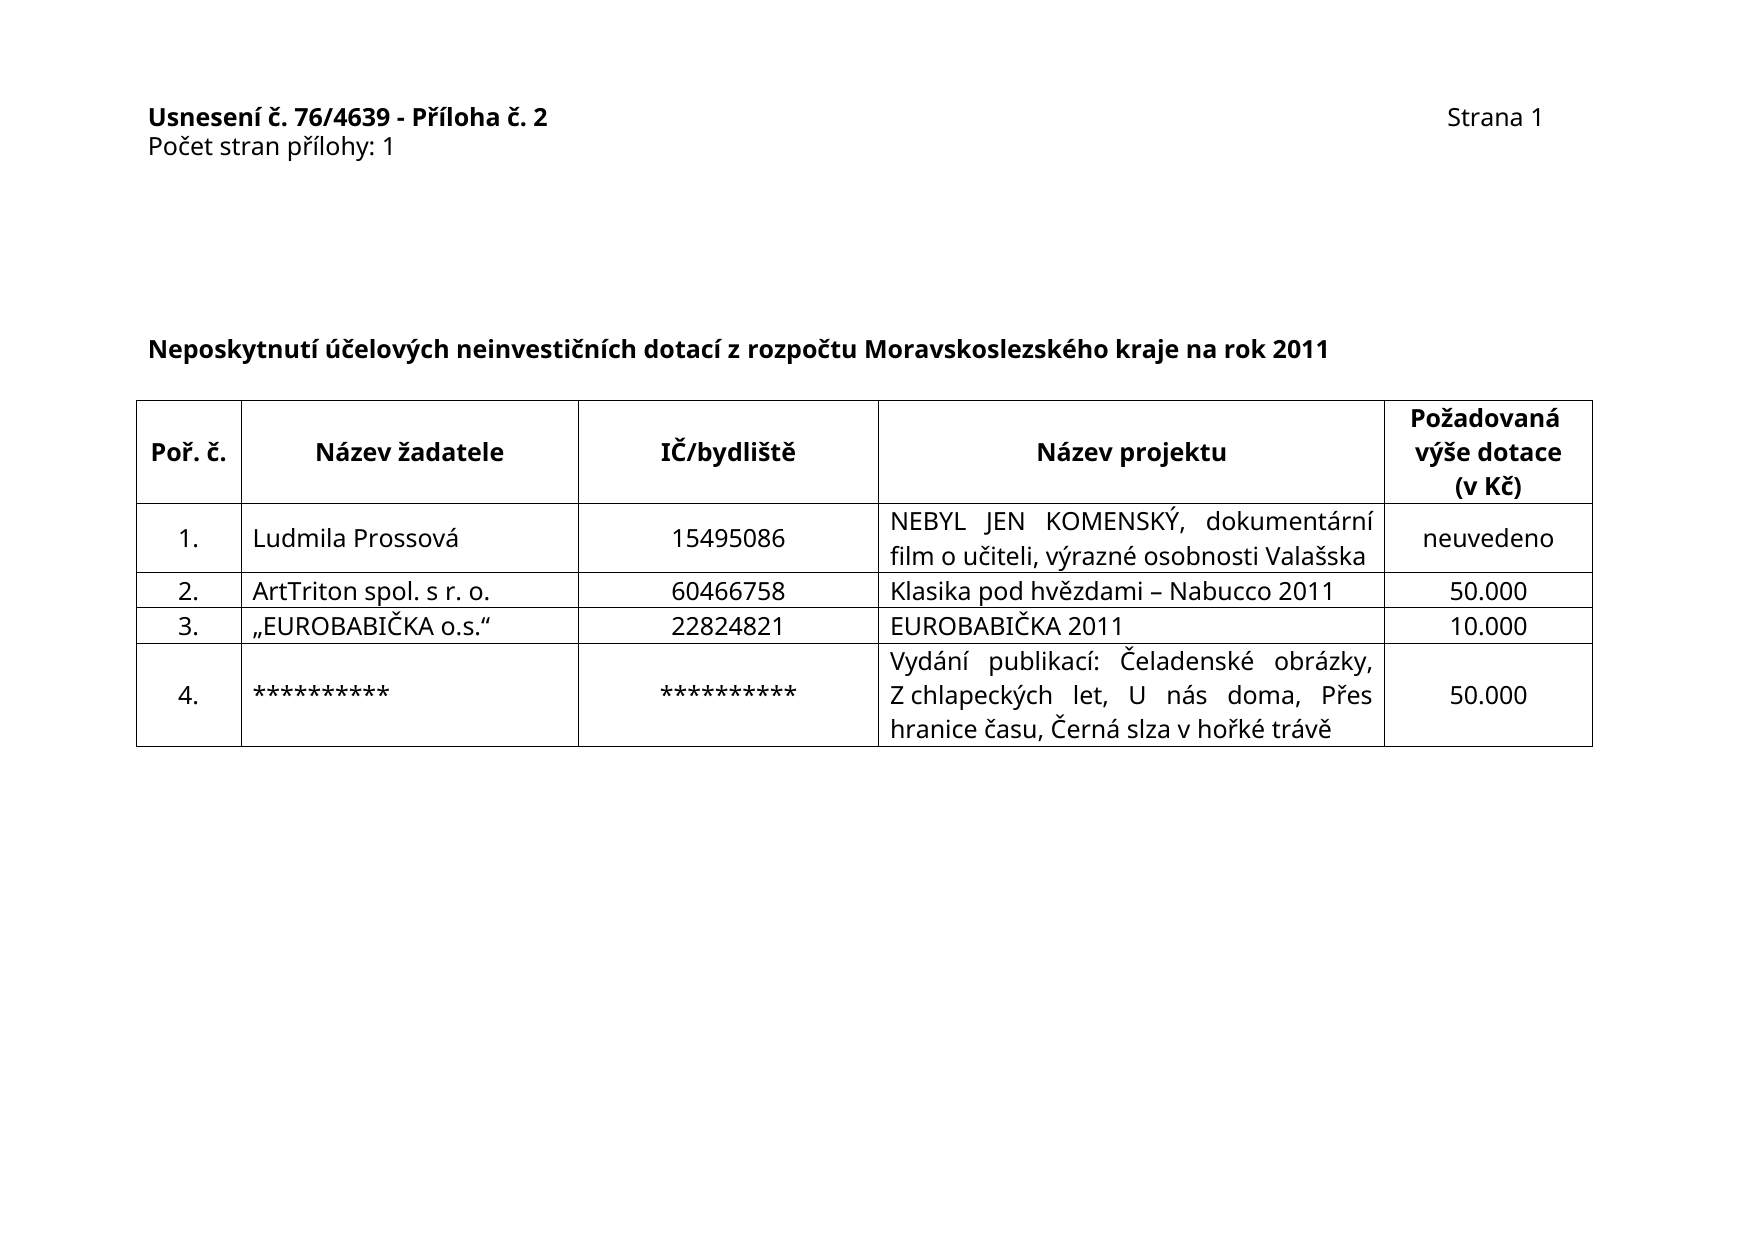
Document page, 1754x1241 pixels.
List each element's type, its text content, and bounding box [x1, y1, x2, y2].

table_cell 4. [137, 644, 241, 746]
table_cell ********** [242, 644, 578, 746]
table_cell 15495086 [579, 504, 878, 572]
table_cell 50.000 [1385, 644, 1592, 746]
text Neposkytnutí účelových neinvestičních dotací z rozpočtu Moravskoslezského kraje na rok 2011 [148, 332, 1677, 366]
table_header Název projektu [879, 401, 1384, 503]
table_header Poř. č. [137, 401, 241, 503]
table_cell ArtTriton spol. s r. o. [242, 573, 578, 607]
table_cell 60466758 [579, 573, 878, 607]
table_cell 2. [137, 573, 241, 607]
table_cell Klasika pod hvězdami – Nabucco 2011 [879, 573, 1384, 607]
table_cell ********** [579, 644, 878, 746]
table_cell 50.000 [1385, 573, 1592, 607]
table_cell 22824821 [579, 608, 878, 642]
table_cell 3. [137, 608, 241, 642]
table_header Název žadatele [242, 401, 578, 503]
table_cell neuvedeno [1385, 504, 1592, 572]
table_cell 10.000 [1385, 608, 1592, 642]
table_cell NEBYL JEN KOMENSKÝ, dokumentární film o učiteli, výrazné osobnosti Valašska [879, 504, 1384, 572]
table_cell 1. [137, 504, 241, 572]
table_cell Vydání publikací: Čeladenské obrázky, Z chlapeckých let, U nás doma, Přes hranice času, Černá slza v hořké trávě [879, 644, 1384, 746]
table_header Požadovaná výše dotace (v Kč) [1385, 401, 1592, 503]
table_cell Ludmila Prossová [242, 504, 578, 572]
table_cell „EUROBABIČKA o.s.“ [242, 608, 578, 642]
table_header IČ/bydliště [579, 401, 878, 503]
table_cell EUROBABIČKA 2011 [879, 608, 1384, 642]
